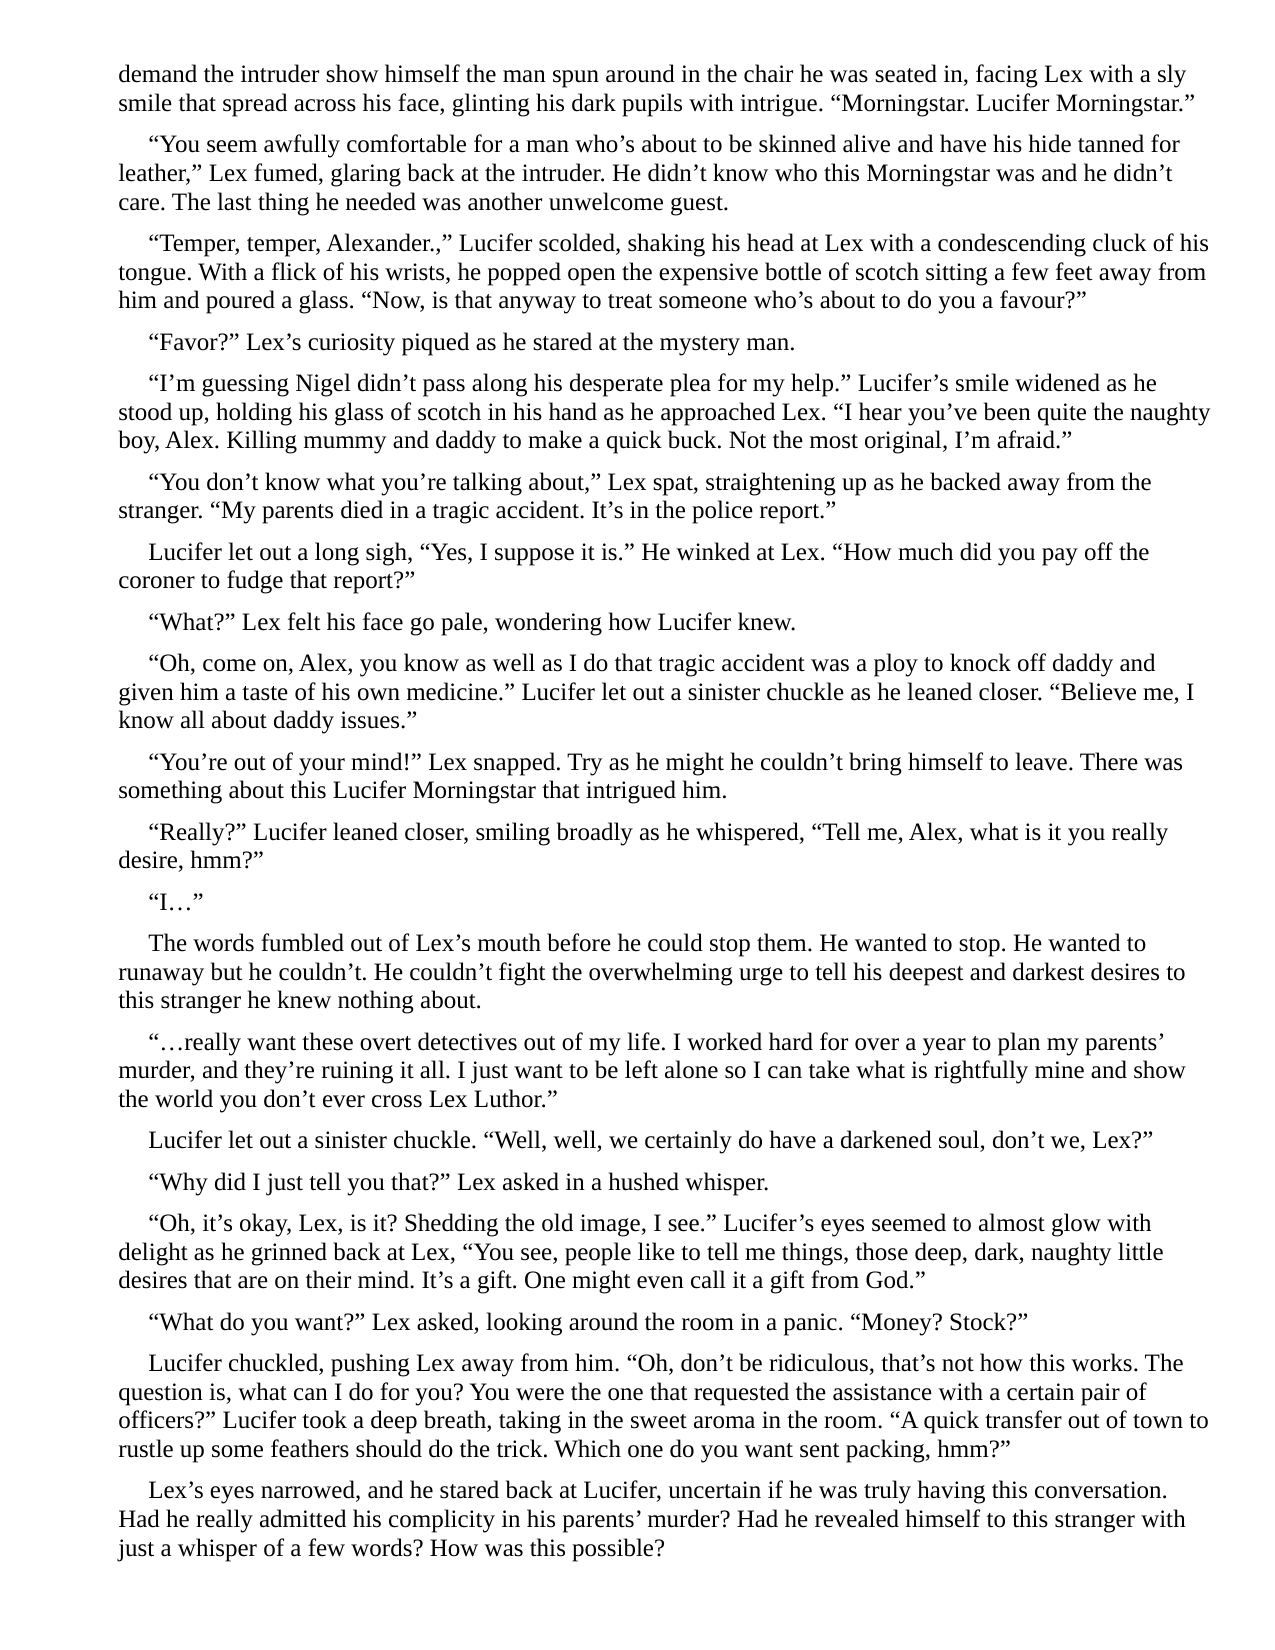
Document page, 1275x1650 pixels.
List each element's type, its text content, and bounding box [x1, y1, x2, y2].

text “I’m guessing Nigel didn’t pass along his desperate plea for my help.” Lucifer’s smile widened as he stood up, holding his glass of scotch in his hand as he approached Lex. “I hear you’ve been quite the naughty boy, Alex. Killing mummy and daddy to make a quick buck. Not the most original, I’m afraid.” [118, 368, 1216, 454]
text “Why did I just tell you that?” Lex asked in a hushed whisper. [118, 1167, 1216, 1195]
text “Favor?” Lex’s curiosity piqued as he stared at the mystery man. [118, 327, 1216, 355]
text “Really?” Lucifer leaned closer, smiling broadly as he whispered, “Tell me, Alex, what is it you really desire, hmm?” [118, 817, 1216, 874]
text “You don’t know what you’re talking about,” Lex spat, straightening up as he backed away from the stranger. “My parents died in a tragic accident. It’s in the police report.” [118, 467, 1216, 524]
text “You seem awfully comfortable for a man who’s about to be skinned alive and have his hide tanned for leather,” Lex fumed, glaring back at the intruder. He didn’t know who this Morningstar was and he didn’t care. The last thing he needed was another unwelcome guest. [118, 129, 1216, 215]
text “What?” Lex felt his face go pale, wondering how Lucifer knew. [118, 607, 1216, 635]
text Lex’s eyes narrowed, and he stared back at Lucifer, uncertain if he was truly having this conversation. Had he really admitted his complicity in his parents’ murder? Had he revealed himself to this stranger with just a whisper of a few words? How was this possible? [118, 1475, 1216, 1562]
text “…really want these overt detectives out of my life. I worked hard for over a year to plan my parents’ murder, and they’re ruining it all. I just want to be left alone so I can take what is rightfully mine and show the world you don’t ever cross Lex Luthor.” [118, 1027, 1216, 1113]
text “You’re out of your mind!” Lex snapped. Try as he might he couldn’t bring himself to leave. There was something about this Lucifer Morningstar that intrigued him. [118, 747, 1216, 804]
text “Temper, temper, Alexander.,” Lucifer scolded, shaking his head at Lex with a condescending cluck of his tongue. With a flick of his wrists, he popped open the expensive bottle of scotch sitting a few feet away from him and poured a glass. “Now, is that anyway to treat someone who’s about to do you a favour?” [118, 228, 1216, 314]
text “What do you want?” Lex asked, looking around the room in a panic. “Money? Stock?” [118, 1307, 1216, 1335]
text demand the intruder show himself the man spun around in the chair he was seated in, facing Lex with a sly smile that spread across his face, glinting his dark pupils with intrigue. “Morningstar. Lucifer Morningstar.” [118, 59, 1216, 117]
text Lucifer let out a long sigh, “Yes, I suppose it is.” He winked at Lex. “How much did you pay off the coroner to fudge that report?” [118, 537, 1216, 594]
text Lucifer let out a sinister chuckle. “Well, well, we certainly do have a darkened soul, don’t we, Lex?” [118, 1125, 1216, 1154]
text “Oh, come on, Alex, you know as well as I do that tragic accident was a ploy to knock off daddy and given him a taste of his own medicine.” Lucifer let out a sinister chuckle as he leaned closer. “Believe me, I know all about daddy issues.” [118, 648, 1216, 734]
text “Oh, it’s okay, Lex, is it? Shedding the old image, I see.” Lucifer’s eyes seemed to almost glow with delight as he grinned back at Lex, “You see, people like to tell me things, those deep, dark, naughty little desires that are on their mind. It’s a gift. One might even call it a gift from God.” [118, 1208, 1216, 1294]
text “I…” [118, 887, 1216, 915]
text The words fumbled out of Lex’s mouth before he could stop them. He wanted to stop. He wanted to runaway but he couldn’t. He couldn’t fight the overwhelming urge to tell his deepest and darkest desires to this stranger he knew nothing about. [118, 928, 1216, 1014]
text Lucifer chuckled, pushing Lex away from him. “Oh, don’t be ridiculous, that’s not how this works. The question is, what can I do for you? You were the one that requested the assistance with a certain pair of officers?” Lucifer took a deep breath, taking in the sweet aroma in the room. “A quick transfer out of town to rustle up some feathers should do the trick. Which one do you want sent packing, hmm?” [118, 1348, 1216, 1463]
